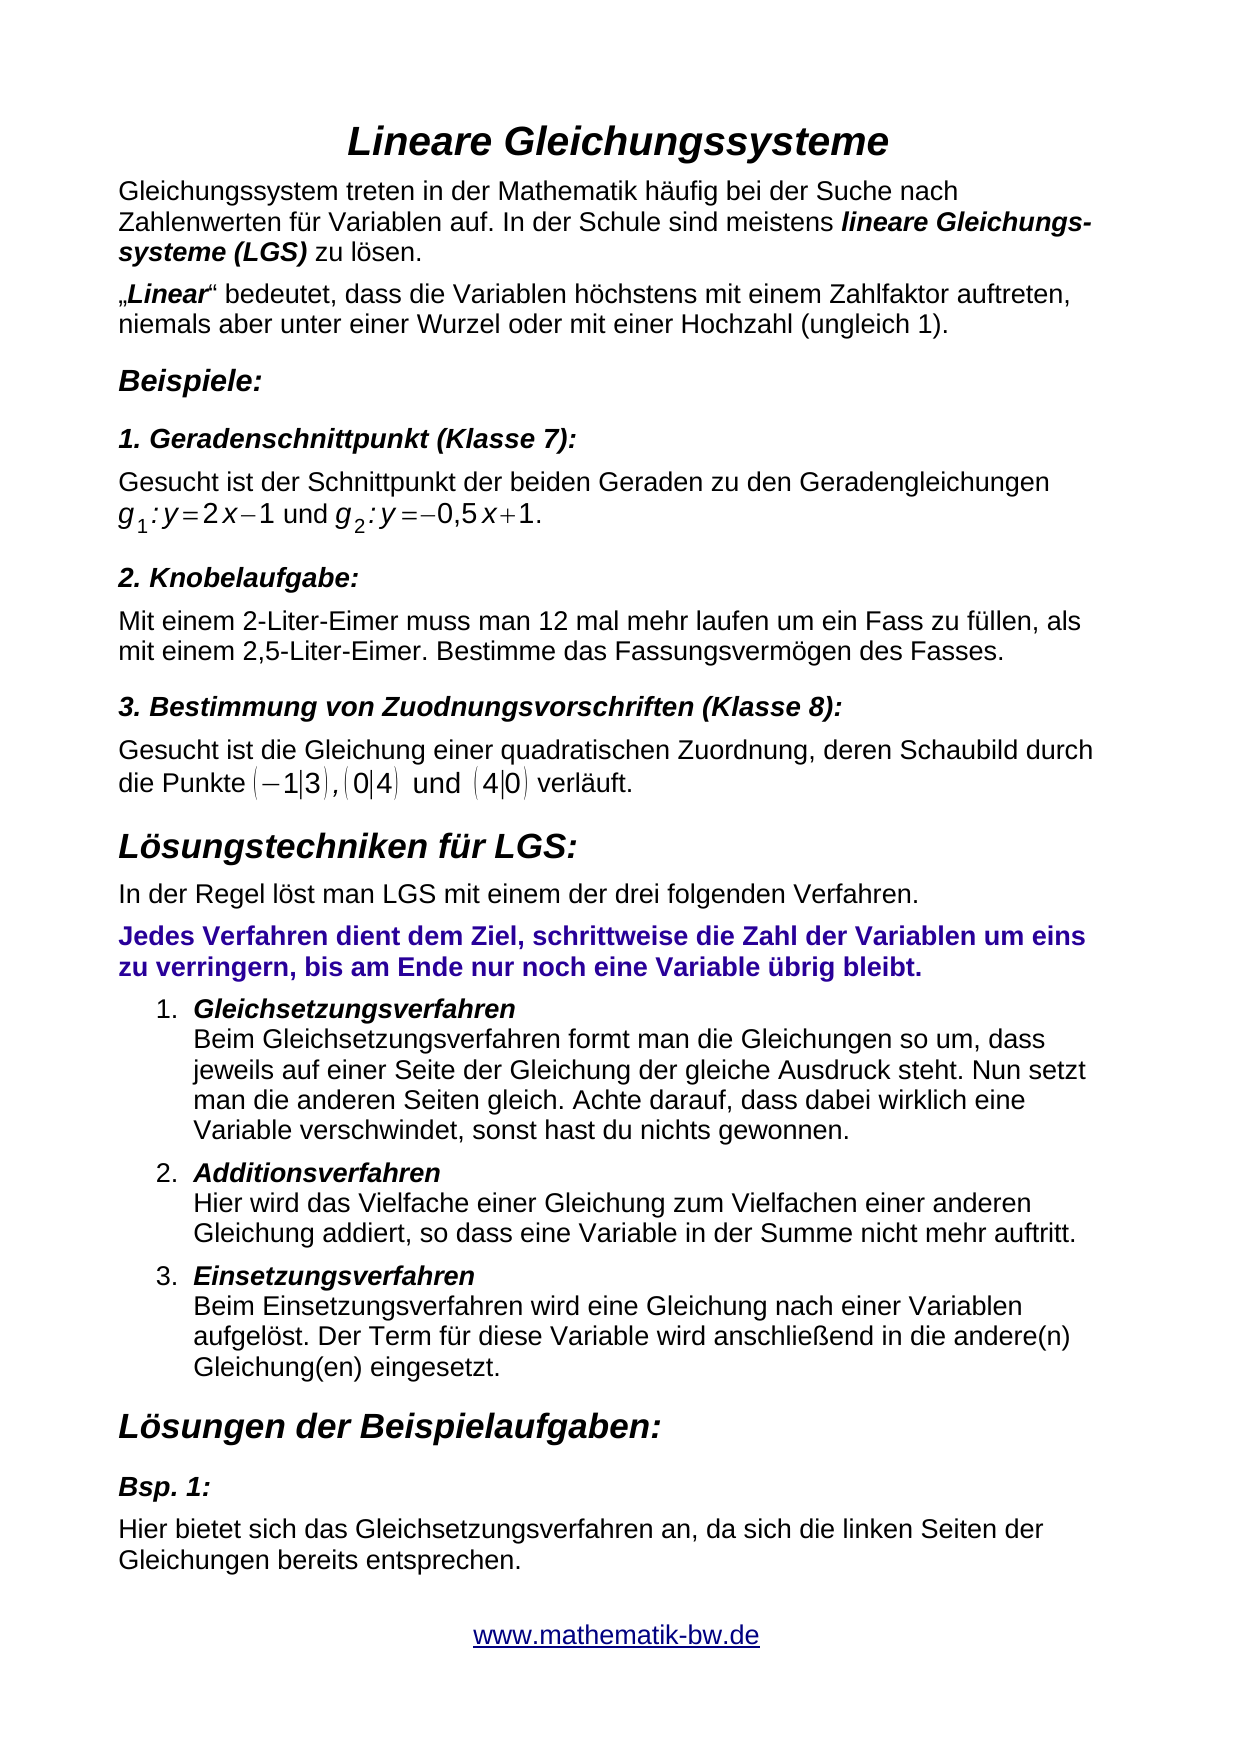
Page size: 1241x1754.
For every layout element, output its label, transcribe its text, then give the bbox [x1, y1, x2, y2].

list Gleichsetzungsverfahren Beim Gleichsetzungsverfahren formt man die Gleichungen so um, dass jeweils auf einer Seite der Gleichung der gleiche Ausdruck steht. Nun setzt man die anderen Seiten gleich. Achte darauf, dass dabei wirklich eine Variable verschwindet, sonst hast du nichts gewonnen. [156, 994, 1122, 1145]
text In der Regel löst man LGS mit einem der drei folgenden Verfahren. [118, 878, 1122, 909]
text Jedes Verfahren dient dem Ziel, schrittweise die Zahl der Variablen um eins zu verringern, bis am Ende nur noch eine Variable übrig bleibt. [118, 921, 1122, 982]
subtitle 2. Knobelaufgabe: [118, 562, 1122, 593]
text Gesucht ist die Gleichung einer quadratischen Zuordnung, deren Schaubild durch die Punkte verläuft. [118, 735, 1122, 802]
subtitle Beispiele: [118, 364, 1122, 398]
subtitle Lösungen der Beispielaufgaben: [118, 1407, 1122, 1446]
text „Linear“ bedeutet, dass die Variablen höchstens mit einem Zahlfaktor auf­tre­ten, niemals aber unter einer Wurzel oder mit einer Hochzahl (ungleich 1). [118, 279, 1122, 339]
subtitle Lineare Gleichungssysteme [118, 118, 1122, 164]
subtitle 3. Bestimmung von Zuodnungsvorschriften (Klasse 8): [118, 691, 1122, 722]
text Mit einem 2-Liter-Eimer muss man 12 mal mehr laufen um ein Fass zu füllen, als mit einem 2,5-Liter-Eimer. Bestimme das Fassungsvermögen des Fasses. [118, 606, 1122, 666]
text Hier bietet sich das Gleichsetzungsverfahren an, da sich die linken Seiten der Gleichungen bereits entsprechen. [118, 1514, 1122, 1575]
list Einsetzungsverfahren Beim Einsetzungsverfahren wird eine Gleichung nach einer Variablen aufgelöst. Der Term für diese Variable wird anschließend in die andere(n) Gleichung(en) eingesetzt. [156, 1261, 1122, 1382]
subtitle 1. Geradenschnittpunkt (Klasse 7): [118, 423, 1122, 454]
text Gesucht ist der Schnittpunkt der beiden Geraden zu den Geraden­gleichungen und . [118, 467, 1122, 537]
list Additionsverfahren Hier wird das Vielfache einer Gleichung zum Vielfachen einer anderen Gleichung addiert, so dass eine Variable in der Summe nicht mehr auftritt. [156, 1158, 1122, 1248]
text Gleichungssystem treten in der Mathematik häufig bei der Suche nach Zahlenwerten für Variablen auf. In der Schule sind meistens lineare Gleichungs­systeme (LGS) zu lösen. [118, 176, 1122, 267]
subtitle Lösungstechniken für LGS: [118, 827, 1122, 866]
subtitle Bsp. 1: [118, 1471, 1122, 1502]
